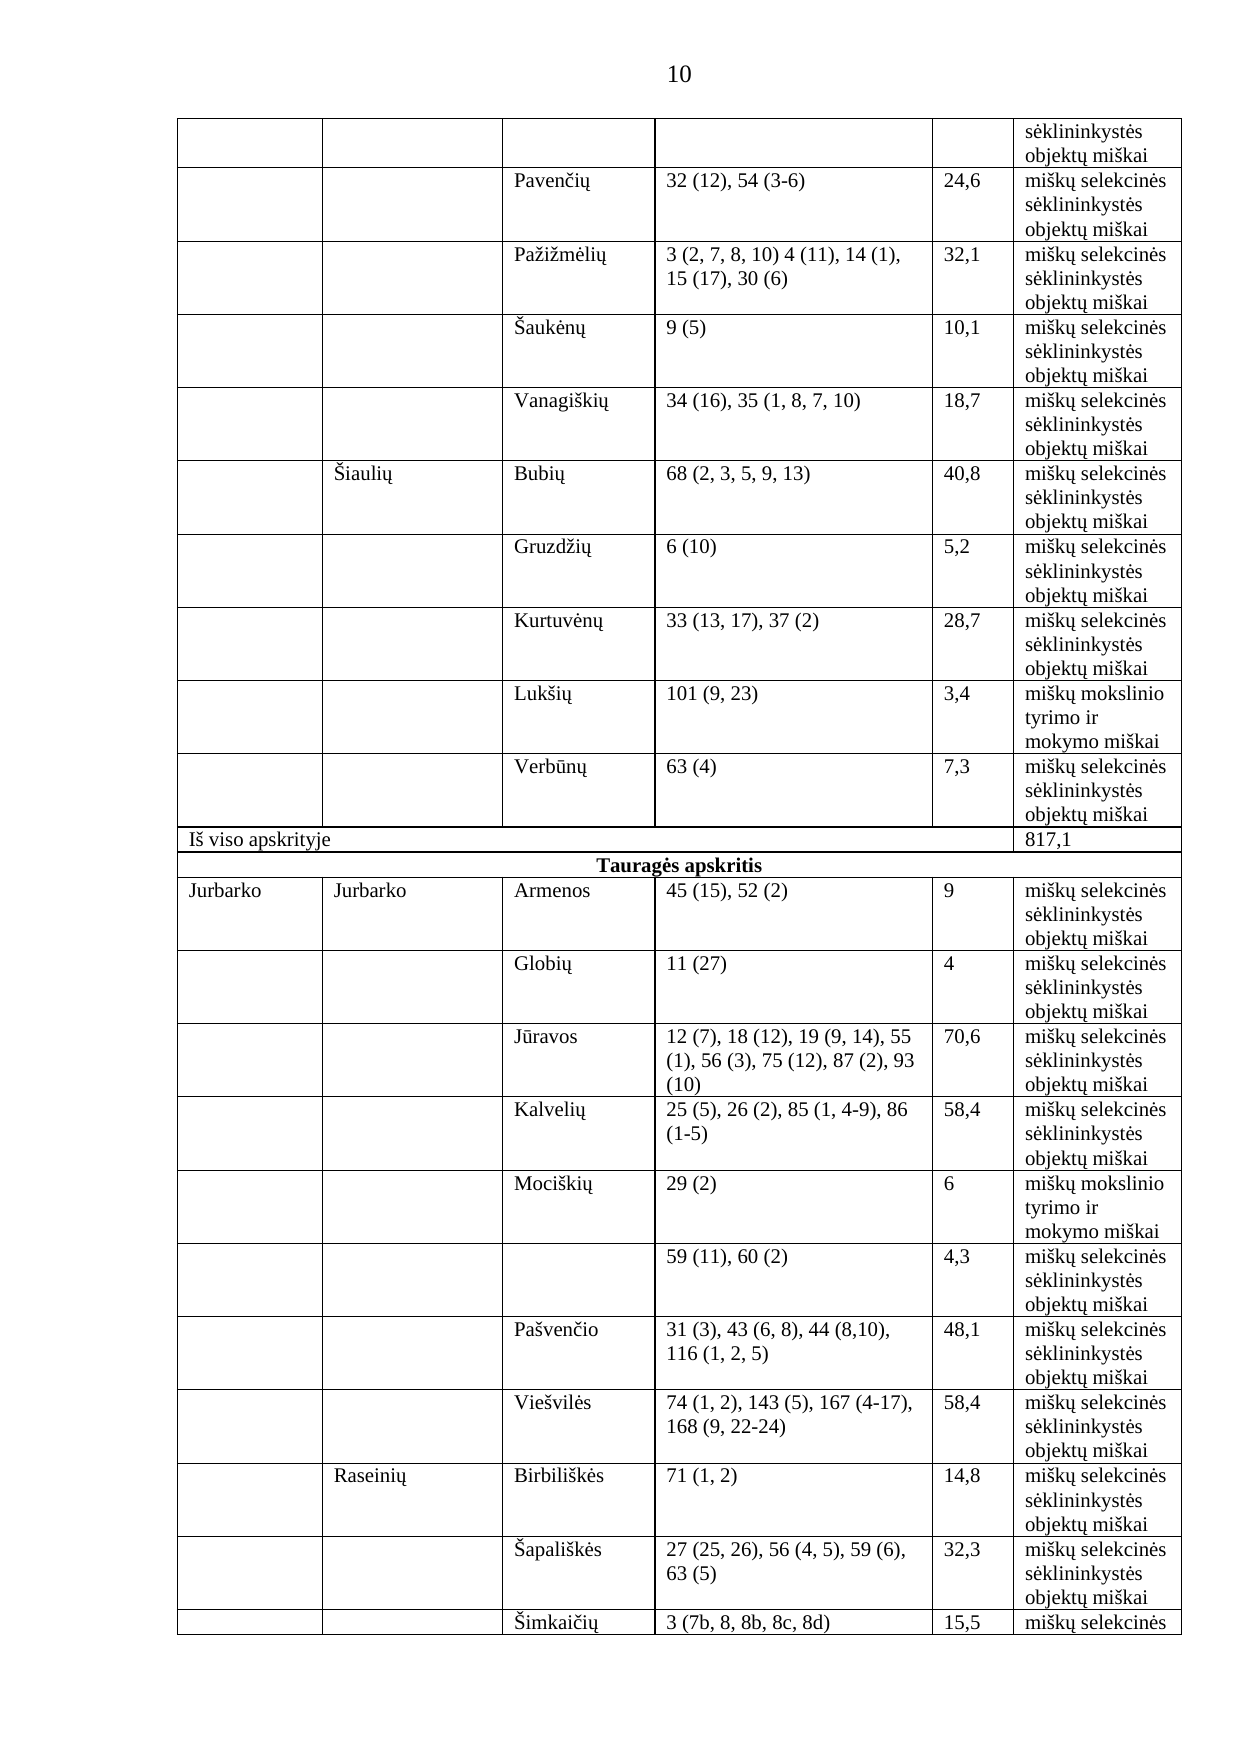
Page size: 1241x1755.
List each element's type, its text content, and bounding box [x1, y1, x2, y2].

table_cell [178, 242, 322, 314]
table_cell [178, 1464, 322, 1536]
table_cell [323, 1390, 502, 1462]
table_cell 29 (2) [656, 1171, 932, 1243]
table_cell [178, 1390, 322, 1462]
table_cell miškų selekcinės sėklininkystės objektų miškai [1014, 242, 1181, 314]
table_cell Tauragės apskritis [178, 853, 1181, 877]
table_cell 4 [933, 951, 1013, 1023]
table_cell miškų selekcinės [1014, 1610, 1181, 1634]
table_cell 32,3 [933, 1537, 1013, 1609]
table_cell miškų selekcinės sėklininkystės objektų miškai [1014, 461, 1181, 533]
table_cell [178, 1244, 322, 1316]
table_cell 63 (4) [656, 754, 932, 826]
table_cell miškų mokslinio tyrimo ir mokymo miškai [1014, 1171, 1181, 1243]
table_cell [178, 681, 322, 753]
table_cell [178, 119, 322, 167]
table_cell [178, 608, 322, 680]
table_cell Jurbarko [323, 878, 502, 950]
table_cell miškų selekcinės sėklininkystės objektų miškai [1014, 1097, 1181, 1169]
table_cell Šapališkės [503, 1537, 654, 1609]
table_cell 817,1 [1014, 828, 1181, 851]
table_cell [323, 1024, 502, 1096]
table_cell Lukšių [503, 681, 654, 753]
table_cell 4,3 [933, 1244, 1013, 1316]
table_cell 32 (12), 54 (3-6) [656, 168, 932, 241]
table_cell Jūravos [503, 1024, 654, 1096]
table_cell [178, 535, 322, 607]
table_cell 25 (5), 26 (2), 85 (1, 4-9), 86 (1-5) [656, 1097, 932, 1169]
table_cell [323, 535, 502, 607]
table_cell [178, 1610, 322, 1634]
table_cell [178, 754, 322, 826]
table_cell [323, 608, 502, 680]
table_cell Vanagiškių [503, 388, 654, 460]
table_cell Pažižmėlių [503, 242, 654, 314]
table_cell [178, 1317, 322, 1389]
table_cell Globių [503, 951, 654, 1023]
table_cell [323, 168, 502, 241]
table_cell Šaukėnų [503, 315, 654, 387]
table_cell [178, 1097, 322, 1169]
table_cell [323, 1610, 502, 1634]
table_cell miškų selekcinės sėklininkystės objektų miškai [1014, 315, 1181, 387]
table_cell [178, 951, 322, 1023]
table_cell miškų selekcinės sėklininkystės objektų miškai [1014, 1390, 1181, 1462]
table_cell 27 (25, 26), 56 (4, 5), 59 (6), 63 (5) [656, 1537, 932, 1609]
table_cell miškų selekcinės sėklininkystės objektų miškai [1014, 1317, 1181, 1389]
table_cell [178, 1171, 322, 1243]
table_cell 101 (9, 23) [656, 681, 932, 753]
table_cell [178, 315, 322, 387]
table_cell miškų selekcinės sėklininkystės objektų miškai [1014, 535, 1181, 607]
table_cell [323, 388, 502, 460]
table_cell 45 (15), 52 (2) [656, 878, 932, 950]
table_cell [323, 1244, 502, 1316]
table_cell [323, 315, 502, 387]
table_cell miškų selekcinės sėklininkystės objektų miškai [1014, 168, 1181, 241]
table_cell [323, 1317, 502, 1389]
table_cell miškų selekcinės sėklininkystės objektų miškai [1014, 754, 1181, 826]
table_cell 6 (10) [656, 535, 932, 607]
table_cell Kurtuvėnų [503, 608, 654, 680]
table_cell Birbiliškės [503, 1464, 654, 1536]
table_cell [178, 1537, 322, 1609]
table_cell Gruzdžių [503, 535, 654, 607]
table_cell Mociškių [503, 1171, 654, 1243]
table_cell 3 (7b, 8, 8b, 8c, 8d) [656, 1610, 932, 1634]
table_cell 15,5 [933, 1610, 1013, 1634]
table_cell 48,1 [933, 1317, 1013, 1389]
table_cell [323, 119, 502, 167]
table_cell 32,1 [933, 242, 1013, 314]
table_cell miškų selekcinės sėklininkystės objektų miškai [1014, 1464, 1181, 1536]
table_cell [323, 754, 502, 826]
table_cell Viešvilės [503, 1390, 654, 1462]
table_cell Pašvenčio [503, 1317, 654, 1389]
table_cell Šiaulių [323, 461, 502, 533]
table_cell 14,8 [933, 1464, 1013, 1536]
table_cell 18,7 [933, 388, 1013, 460]
table_cell [178, 388, 322, 460]
table_cell [323, 681, 502, 753]
table_cell [323, 1171, 502, 1243]
table_cell 3,4 [933, 681, 1013, 753]
table_cell 40,8 [933, 461, 1013, 533]
table_cell miškų selekcinės sėklininkystės objektų miškai [1014, 1024, 1181, 1096]
table_cell [656, 119, 932, 167]
table_cell [323, 1537, 502, 1609]
table_cell miškų selekcinės sėklininkystės objektų miškai [1014, 878, 1181, 950]
table_cell 58,4 [933, 1390, 1013, 1462]
table_cell Bubių [503, 461, 654, 533]
table_cell Raseinių [323, 1464, 502, 1536]
table_cell [178, 1024, 322, 1096]
table_cell [503, 119, 654, 167]
table_cell miškų selekcinės sėklininkystės objektų miškai [1014, 1537, 1181, 1609]
table_cell Verbūnų [503, 754, 654, 826]
table_cell [323, 951, 502, 1023]
table_cell 12 (7), 18 (12), 19 (9, 14), 55 (1), 56 (3), 75 (12), 87 (2), 93 (10) [656, 1024, 932, 1096]
table_cell 3 (2, 7, 8, 10) 4 (11), 14 (1), 15 (17), 30 (6) [656, 242, 932, 314]
table_cell 6 [933, 1171, 1013, 1243]
table_cell 7,3 [933, 754, 1013, 826]
table_cell 31 (3), 43 (6, 8), 44 (8,10), 116 (1, 2, 5) [656, 1317, 932, 1389]
table_cell 59 (11), 60 (2) [656, 1244, 932, 1316]
table_cell [323, 1097, 502, 1169]
table_cell 33 (13, 17), 37 (2) [656, 608, 932, 680]
table_cell miškų selekcinės sėklininkystės objektų miškai [1014, 608, 1181, 680]
table_cell Šimkaičių [503, 1610, 654, 1634]
table_cell 70,6 [933, 1024, 1013, 1096]
table_cell Kalvelių [503, 1097, 654, 1169]
table_cell [178, 461, 322, 533]
table_cell [933, 119, 1013, 167]
table_cell Iš viso apskrityje [178, 828, 1013, 851]
table_cell 24,6 [933, 168, 1013, 241]
table_cell Jurbarko [178, 878, 322, 950]
table_cell 10,1 [933, 315, 1013, 387]
table_cell miškų selekcinės sėklininkystės objektų miškai [1014, 951, 1181, 1023]
table_cell [178, 168, 322, 241]
table_cell Pavenčių [503, 168, 654, 241]
table_cell 11 (27) [656, 951, 932, 1023]
table_cell 71 (1, 2) [656, 1464, 932, 1536]
table_cell Armenos [503, 878, 654, 950]
table_cell 5,2 [933, 535, 1013, 607]
table_cell 28,7 [933, 608, 1013, 680]
table_cell miškų selekcinės sėklininkystės objektų miškai [1014, 388, 1181, 460]
table_cell sėklininkystės objektų miškai [1014, 119, 1181, 167]
table_cell 9 (5) [656, 315, 932, 387]
table_cell 74 (1, 2), 143 (5), 167 (4-17), 168 (9, 22-24) [656, 1390, 932, 1462]
table_cell 34 (16), 35 (1, 8, 7, 10) [656, 388, 932, 460]
table_cell miškų selekcinės sėklininkystės objektų miškai [1014, 1244, 1181, 1316]
table_cell [323, 242, 502, 314]
table_cell 58,4 [933, 1097, 1013, 1169]
table_cell 9 [933, 878, 1013, 950]
table_cell miškų mokslinio tyrimo ir mokymo miškai [1014, 681, 1181, 753]
table_cell 68 (2, 3, 5, 9, 13) [656, 461, 932, 533]
table_cell [503, 1244, 654, 1316]
